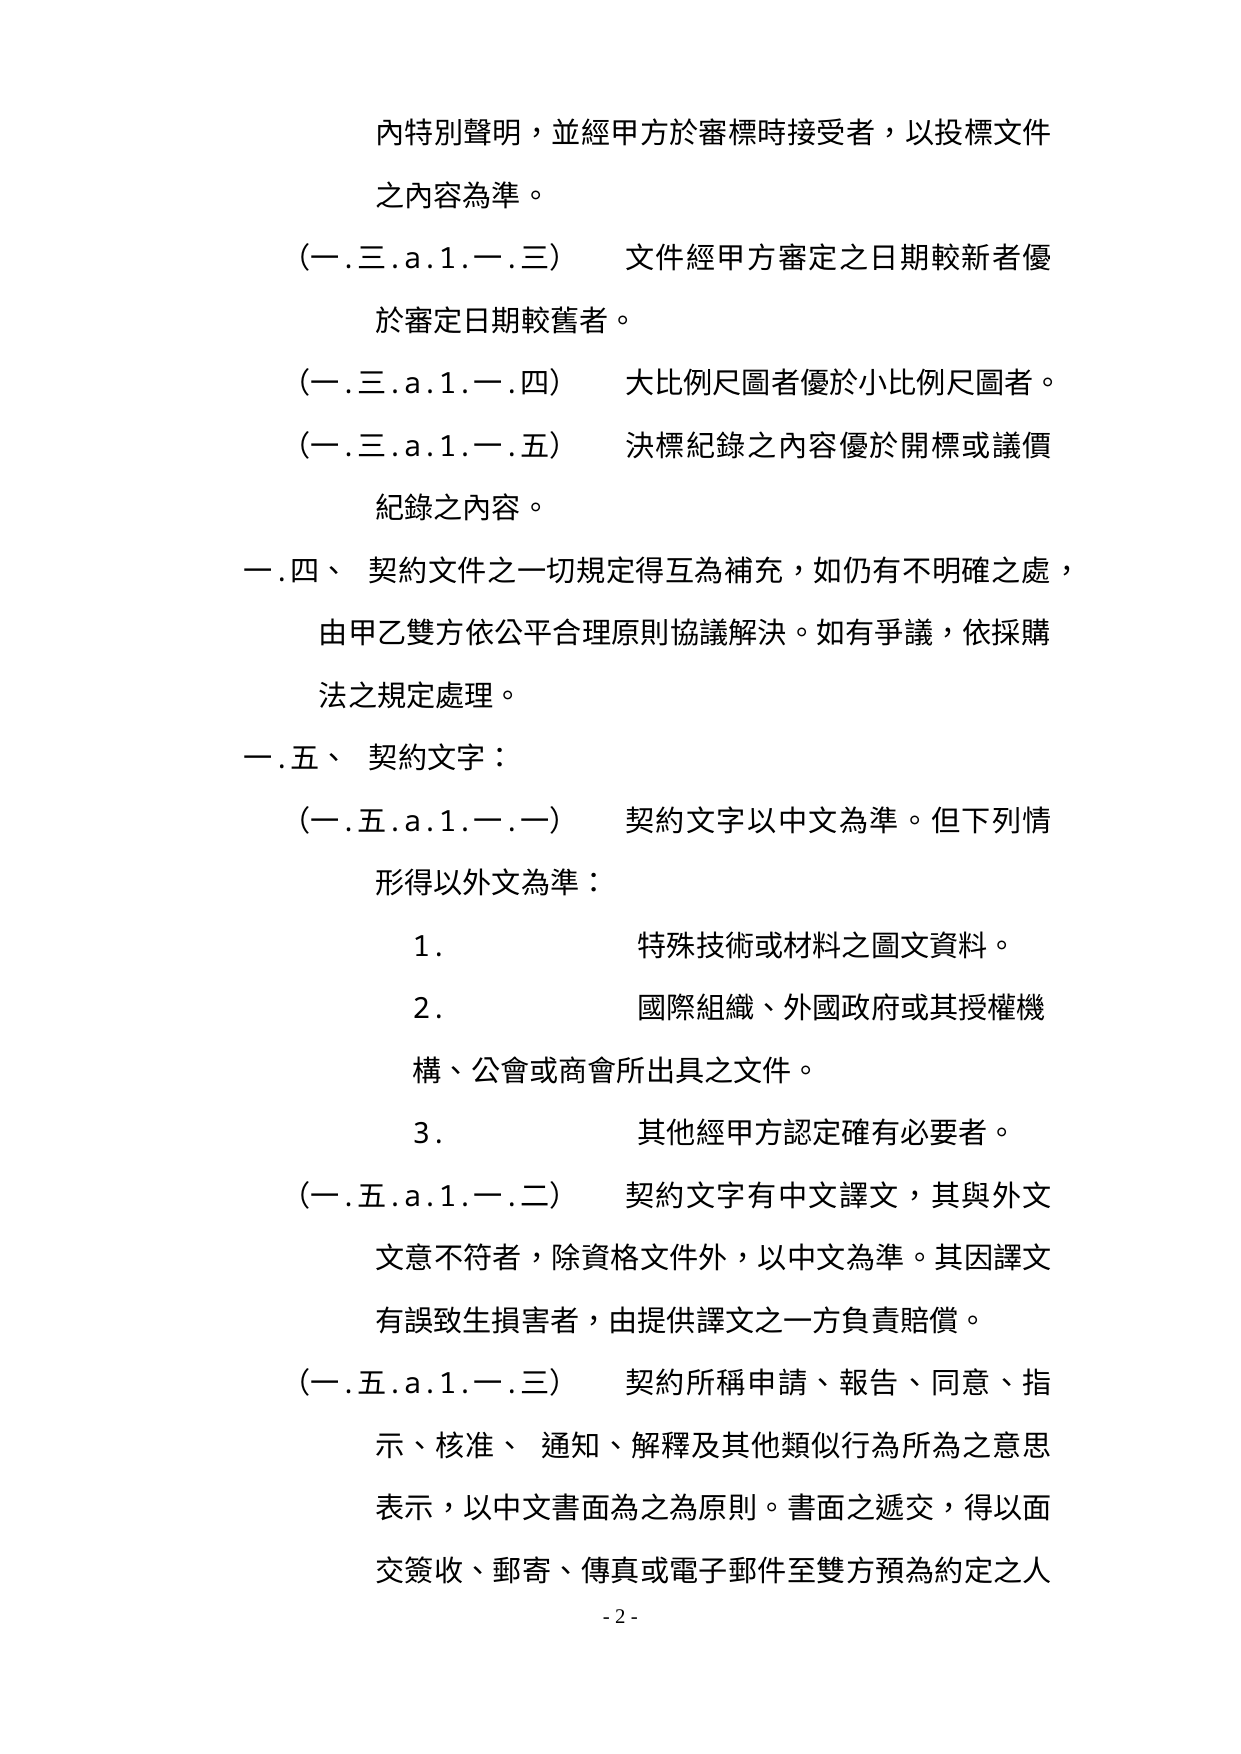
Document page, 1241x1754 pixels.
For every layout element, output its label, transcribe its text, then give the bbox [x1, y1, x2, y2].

list 決標紀錄之內容優於開標或議價紀錄之內容。 [281, 402, 1053, 527]
list 契約文字有中文譯文，其與外文文意不符者，除資格文件外，以中文為準。其因譯文有誤致生損害者，由提供譯文之一方負責賠償。 [281, 1152, 1053, 1339]
list 契約文件之一切規定得互為補充，如仍有不明確之處，由甲乙雙方依公平合理原則協議解決。如有爭議，依採購法之規定處理。 [244, 527, 1053, 714]
list 招標文件之內容優於投標文件之內容。但投標文件之內容經甲方審定優於招標文件之內容者，不在此限。招標文件如允許乙方於投標文件內特別聲明，並經甲方於審標時接受者，以投標文件之內容為準。 [281, 89, 1053, 214]
list 特殊技術或材料之圖文資料。 [412, 902, 1047, 964]
list 契約文字： [244, 714, 1053, 777]
list 大比例尺圖者優於小比例尺圖者。 [281, 339, 1053, 402]
list 文件經甲方審定之日期較新者優於審定日期較舊者。 [281, 214, 1053, 339]
list 國際組織、外國政府或其授權機構、公會或商會所出具之文件。 [412, 964, 1047, 1089]
list 契約文字以中文為準。但下列情形得以外文為準： [281, 777, 1053, 902]
list 其他經甲方認定確有必要者。 [412, 1089, 1047, 1152]
list 契約所稱申請、報告、同意、指示、核准、 通知、解釋及其他類似行為所為之意思表示，以中文書面為之為原則。書面之遞交，得以面交簽收、郵寄、傳真或電子郵件至雙方預為約定之人員或處所。 [281, 1339, 1053, 1589]
